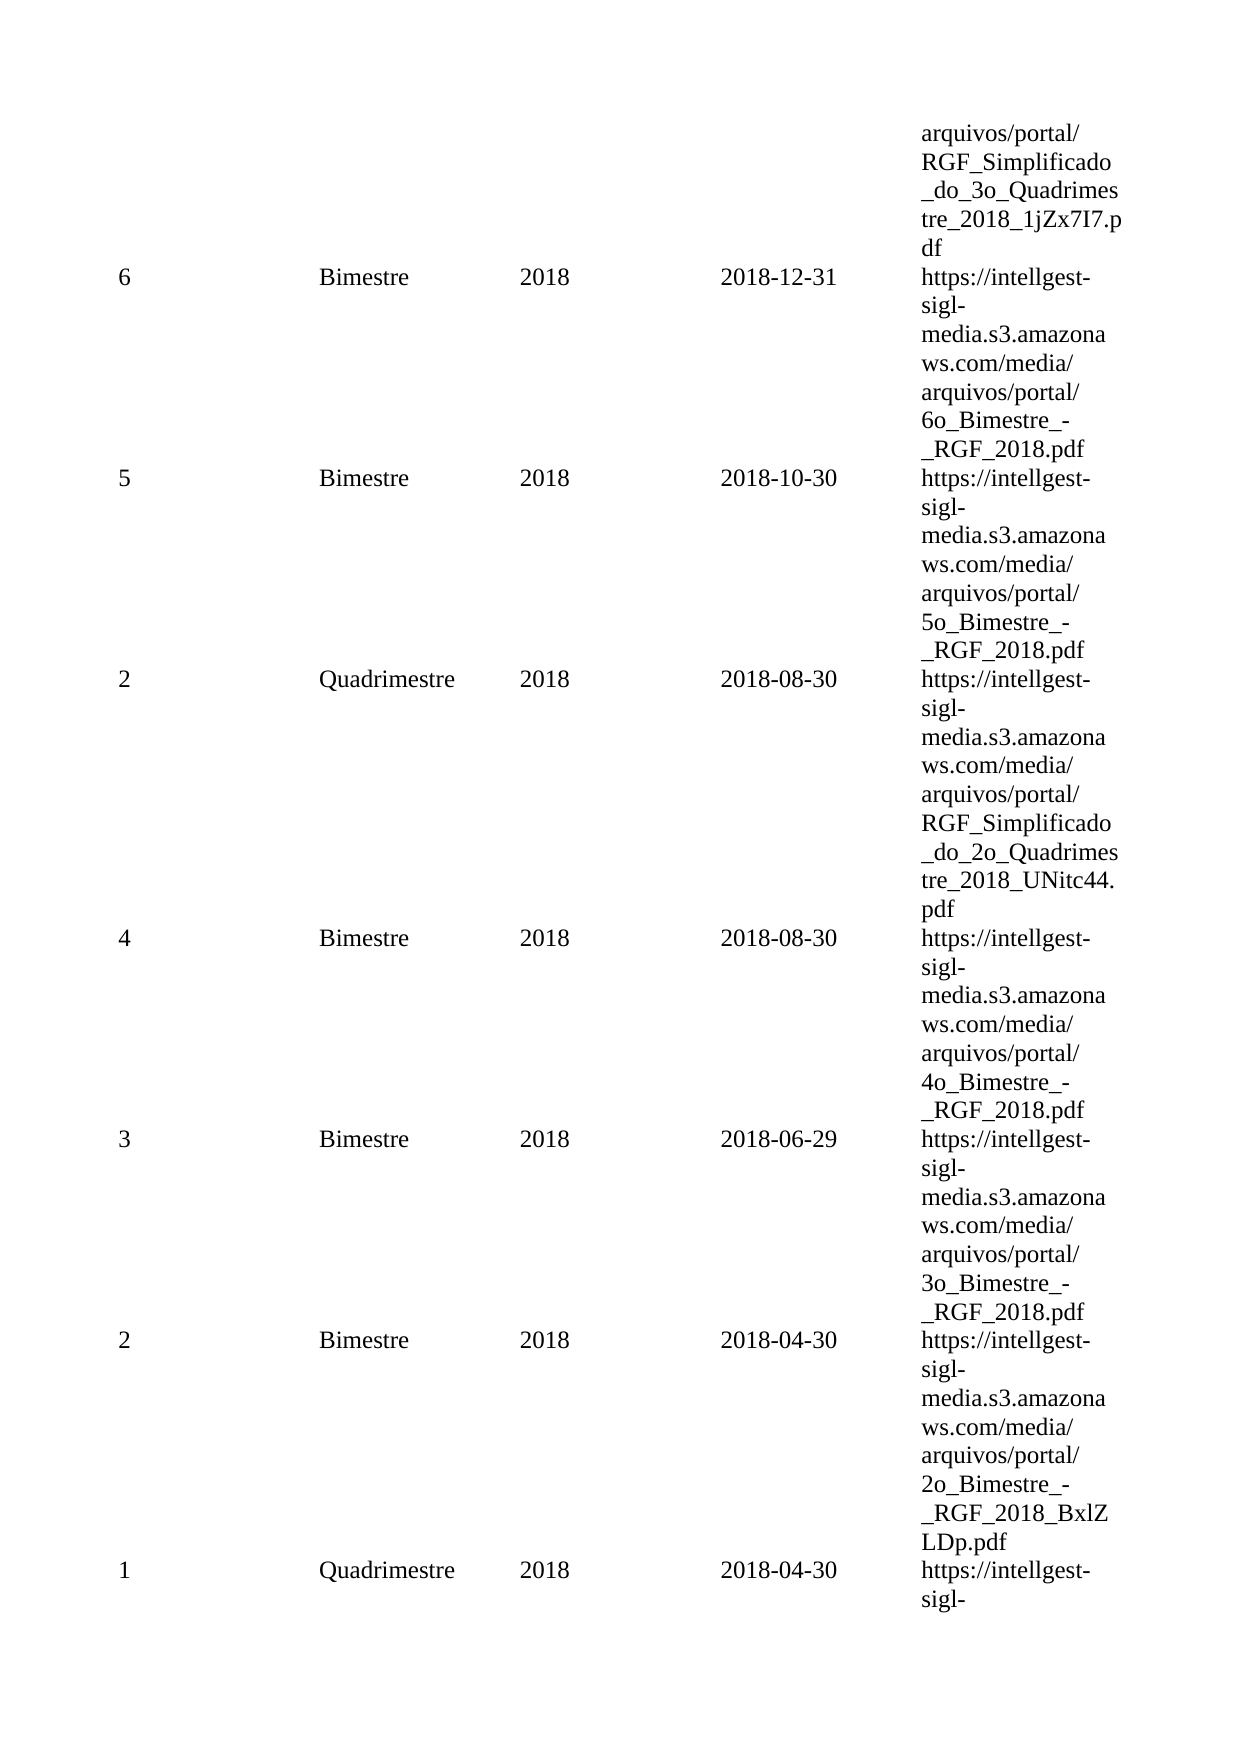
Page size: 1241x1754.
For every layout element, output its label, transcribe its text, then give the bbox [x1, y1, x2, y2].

table_cell 2018-12-31 [720, 262, 921, 463]
table_cell https://intellgest-sigl-media.s3.amazonaws.com/media/arquivos/portal/3o_Bimestre_-_RGF_2018.pdf [921, 1124, 1122, 1326]
table_cell 2018-04-30 [720, 1326, 921, 1556]
table_cell [319, 118, 519, 262]
table_cell 2018-08-30 [720, 664, 921, 923]
table_cell https://intellgest-sigl-media.s3.amazonaws.com/media/arquivos/portal/RGF_Simplificado_do_2o_Quadrimestre_2018_UNitc44.pdf [921, 664, 1122, 923]
table_cell https://intellgest-sigl- [921, 1556, 1122, 1613]
table_cell 1 [118, 1556, 319, 1613]
table_cell 2018 [520, 262, 720, 463]
table_cell Bimestre [319, 262, 519, 463]
table_cell arquivos/portal/RGF_Simplificado_do_3o_Quadrimestre_2018_1jZx7I7.pdf [921, 118, 1122, 262]
table_cell 2018 [520, 463, 720, 664]
table_cell 2018 [520, 664, 720, 923]
table_cell 2018-08-30 [720, 923, 921, 1124]
table_cell Quadrimestre [319, 1556, 519, 1613]
table_cell https://intellgest-sigl-media.s3.amazonaws.com/media/arquivos/portal/4o_Bimestre_-_RGF_2018.pdf [921, 923, 1122, 1124]
table_cell Bimestre [319, 1326, 519, 1556]
table_cell Bimestre [319, 463, 519, 664]
table_cell [520, 118, 720, 262]
table_cell Quadrimestre [319, 664, 519, 923]
table_cell 2018 [520, 1556, 720, 1613]
table_cell 6 [118, 262, 319, 463]
table_cell 2 [118, 1326, 319, 1556]
table_cell 2018 [520, 1326, 720, 1556]
table_cell 2018 [520, 1124, 720, 1326]
table_cell 2018 [520, 923, 720, 1124]
table_cell 2018-10-30 [720, 463, 921, 664]
table_cell Bimestre [319, 1124, 519, 1326]
table_cell 2 [118, 664, 319, 923]
table_cell 3 [118, 1124, 319, 1326]
table_cell 4 [118, 923, 319, 1124]
table_cell Bimestre [319, 923, 519, 1124]
table_cell 2018-06-29 [720, 1124, 921, 1326]
table_cell [720, 118, 921, 262]
table_cell 2018-04-30 [720, 1556, 921, 1613]
table_cell https://intellgest-sigl-media.s3.amazonaws.com/media/arquivos/portal/6o_Bimestre_-_RGF_2018.pdf [921, 262, 1122, 463]
table_cell https://intellgest-sigl-media.s3.amazonaws.com/media/arquivos/portal/5o_Bimestre_-_RGF_2018.pdf [921, 463, 1122, 664]
table_cell https://intellgest-sigl-media.s3.amazonaws.com/media/arquivos/portal/2o_Bimestre_-_RGF_2018_BxlZLDp.pdf [921, 1326, 1122, 1556]
table_cell [118, 118, 319, 262]
table_cell 5 [118, 463, 319, 664]
